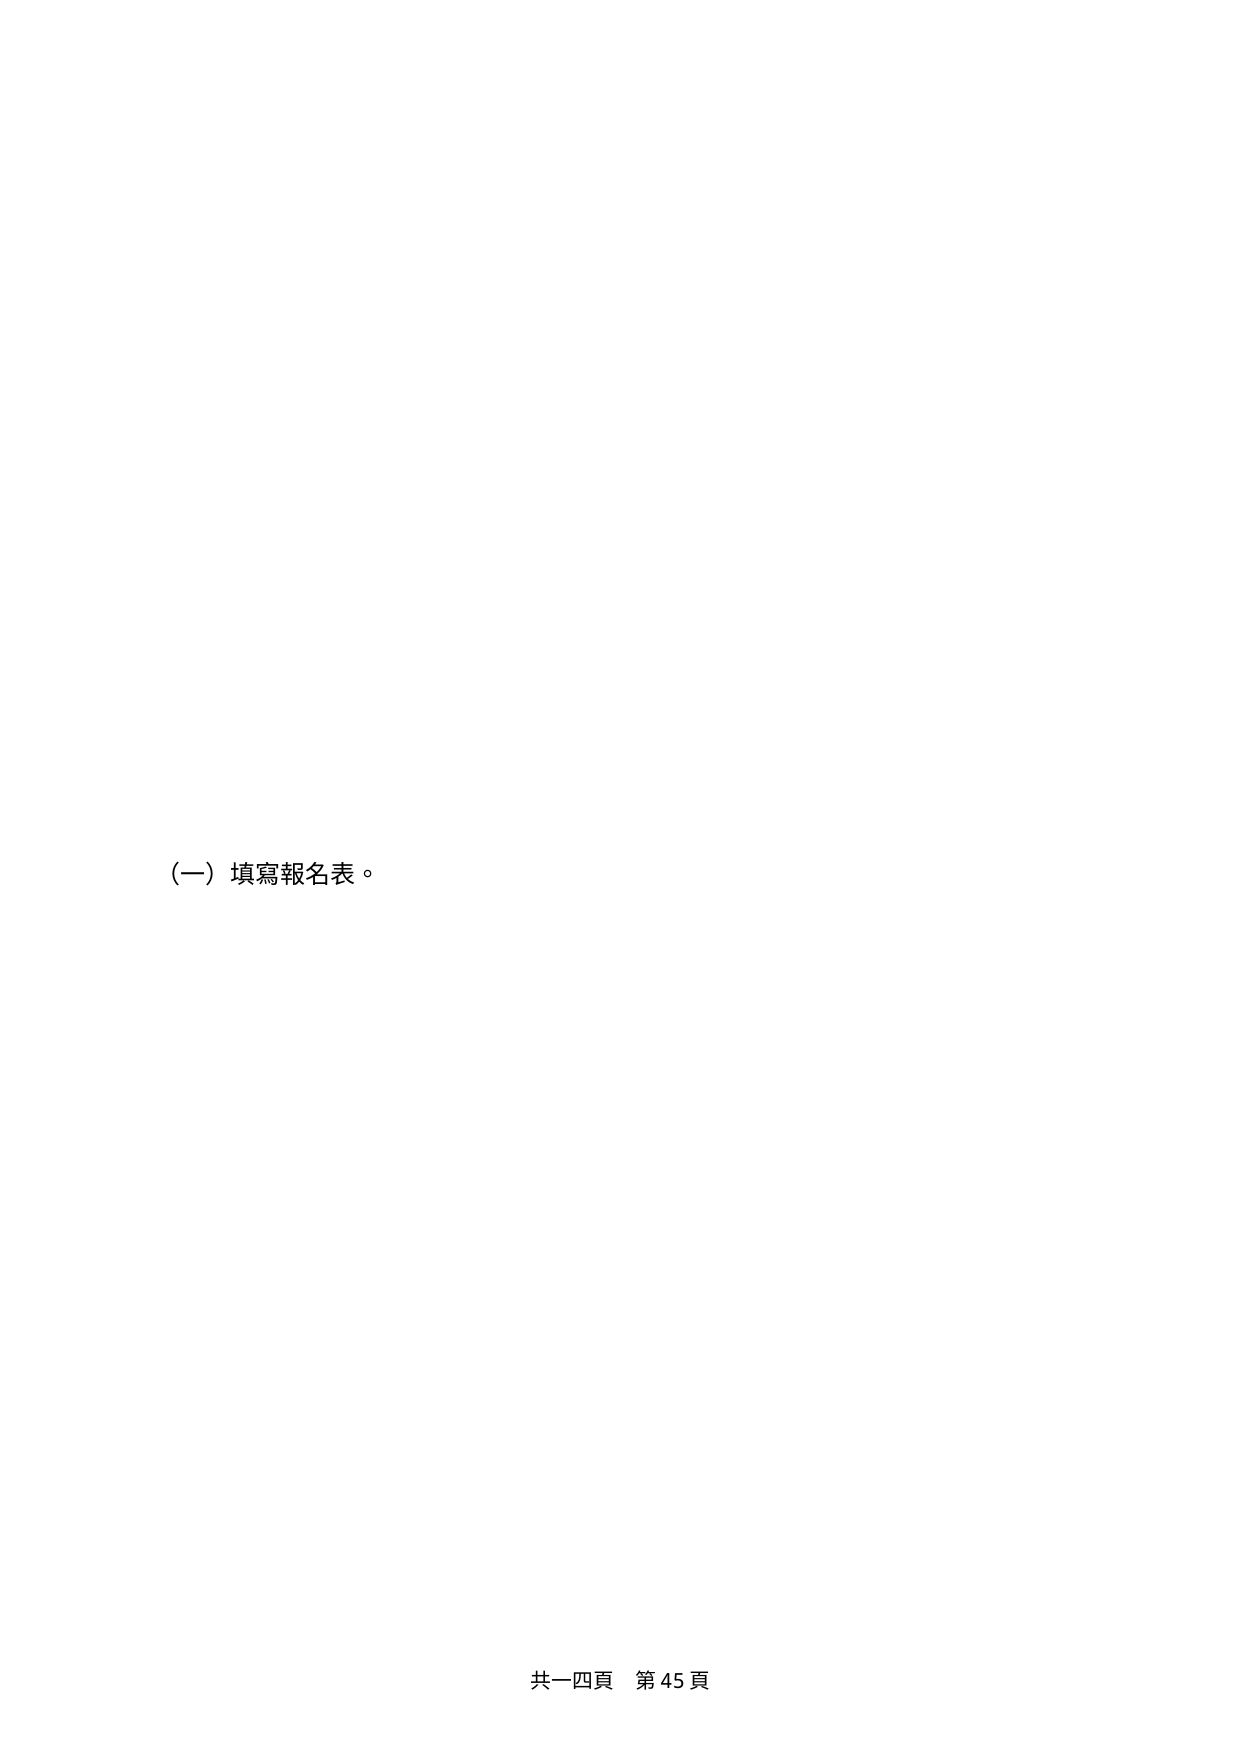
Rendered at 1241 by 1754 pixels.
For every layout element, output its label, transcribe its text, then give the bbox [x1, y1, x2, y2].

text （一）填寫報名表。 [118, 831, 1122, 893]
